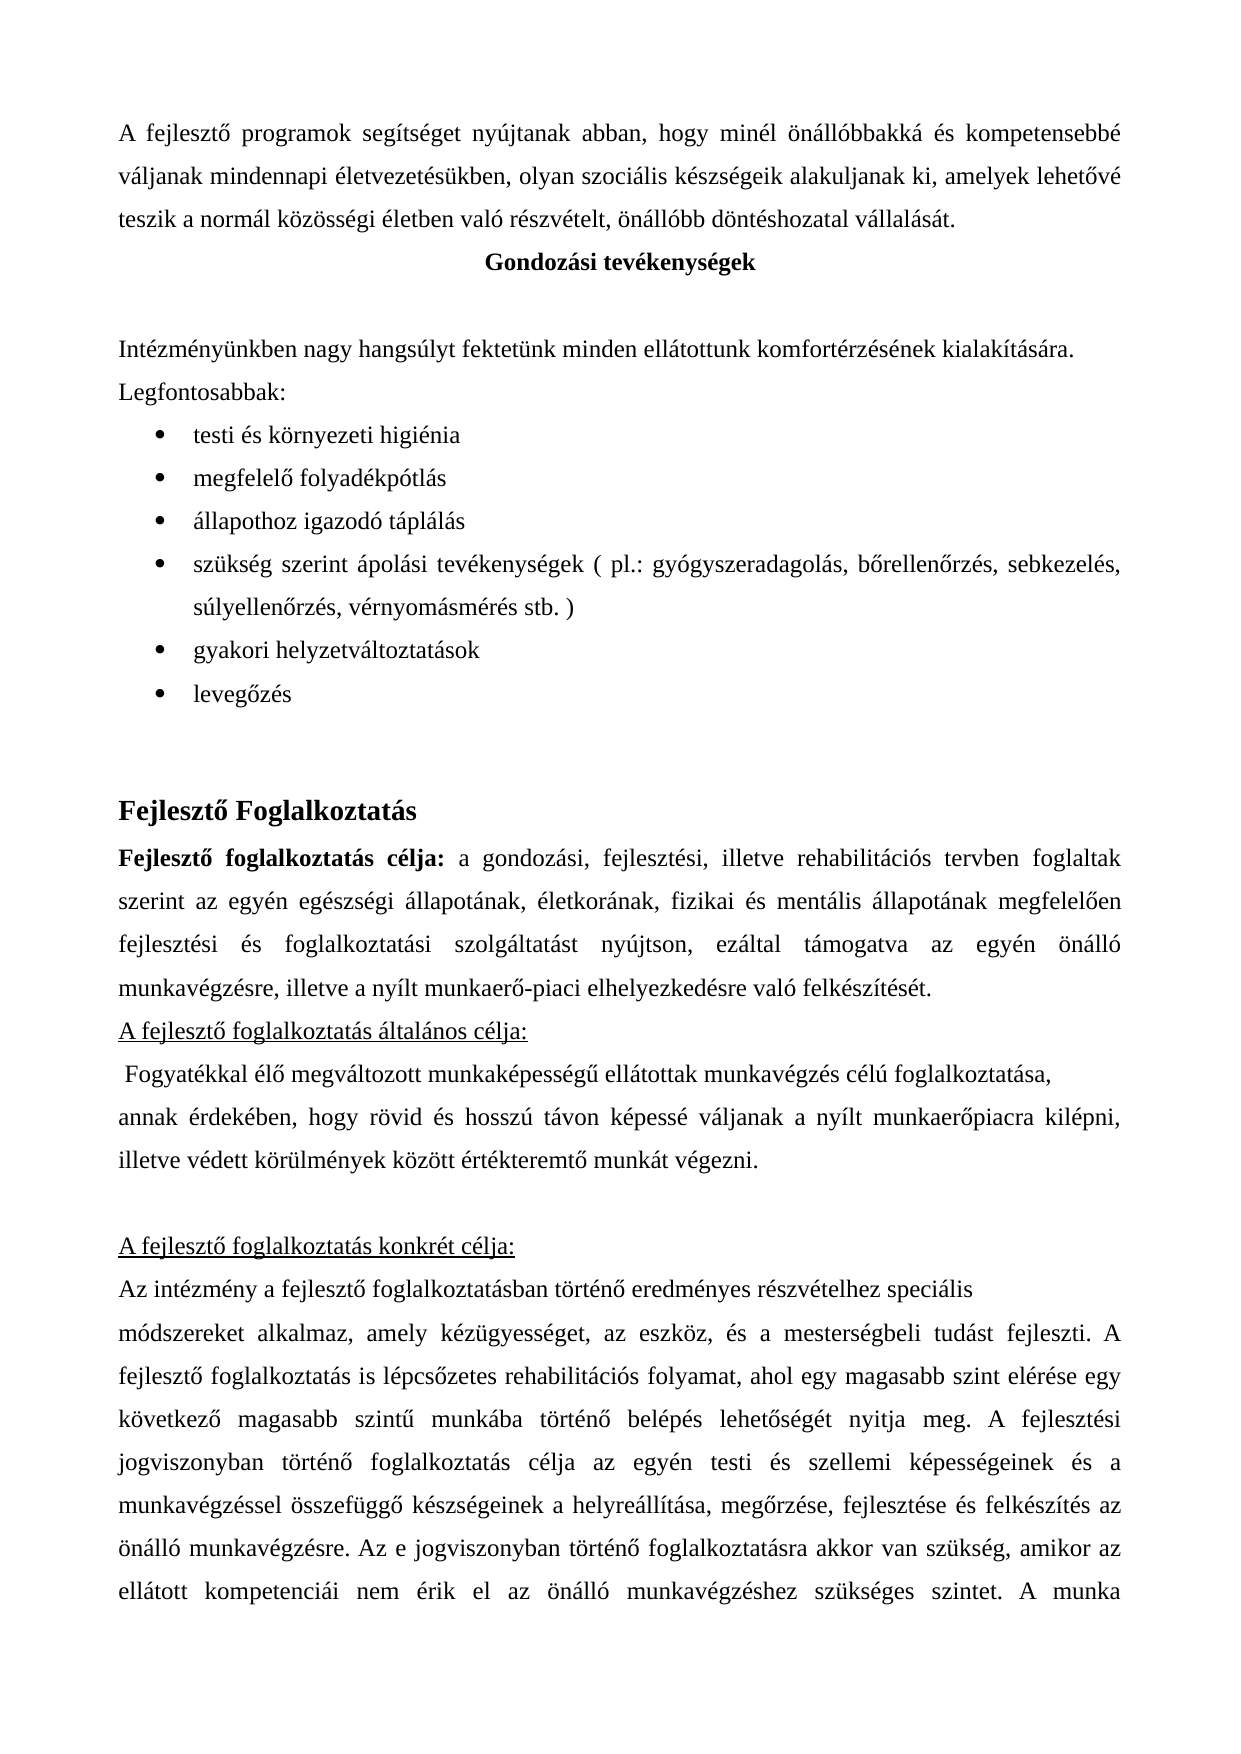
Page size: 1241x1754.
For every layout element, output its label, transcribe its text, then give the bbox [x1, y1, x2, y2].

text A fejlesztő foglalkoztatás általános célja: [118, 1016, 1122, 1044]
list testi és környezeti higiénia [156, 420, 1122, 449]
list levegőzés [156, 679, 1122, 707]
text annak érdekében, hogy rövid és hosszú távon képessé váljanak a nyílt munkaerőpiacra kilépni, illetve védett körülmények között értékteremtő munkát végezni. [118, 1102, 1122, 1174]
text Intézményünkben nagy hangsúlyt fektetünk minden ellátottunk komfortérzésének kialakítására. [118, 334, 1122, 362]
text módszereket alkalmaz, amely kézügyességet, az eszköz, és a mesterségbeli tudást fejleszti. A fejlesztő foglalkoztatás is lépcsőzetes rehabilitációs folyamat, ahol egy magasabb szint elérése egy következő magasabb szintű munkába történő belépés lehetőségét nyitja meg. A fejlesztési jogviszonyban történő foglalkoztatás célja az egyén testi és szellemi képességeinek és a munkavégzéssel összefüggő készségeinek a helyreállítása, megőrzése, fejlesztése és felkészítés az önálló munkavégzésre. Az e jogviszonyban történő foglalkoztatásra akkor van szükség, amikor az ellátott kompetenciái nem érik el az önálló munkavégzéshez szükséges szintet. A munka [118, 1318, 1122, 1605]
text A fejlesztő programok segítséget nyújtanak abban, hogy minél önállóbbakká és kompetensebbé váljanak mindennapi életvezetésükben, olyan szociális készségeik alakuljanak ki, amelyek lehetővé teszik a normál közösségi életben való részvételt, önállóbb döntéshozatal vállalását. [118, 118, 1122, 233]
text Legfontosabbak: [118, 377, 1122, 406]
text Fogyatékkal élő megváltozott munkaképességű ellátottak munkavégzés célú foglalkoztatása, [118, 1059, 1122, 1088]
text Gondozási tevékenységek [118, 247, 1122, 276]
text Fejlesztő foglalkoztatás célja: a gondozási, fejlesztési, illetve rehabilitációs tervben foglaltak szerint az egyén egészségi állapotának, életkorának, fizikai és mentális állapotának megfelelően fejlesztési és foglalkoztatási szolgáltatást nyújtson, ezáltal támogatva az egyén önálló munkavégzésre, illetve a nyílt munkaerő-piaci elhelyezkedésre való felkészítését. [118, 843, 1122, 1001]
list állapothoz igazodó táplálás [156, 506, 1122, 535]
text A fejlesztő foglalkoztatás konkrét célja: [118, 1231, 1122, 1260]
text Fejlesztő Foglalkoztatás [118, 793, 1122, 827]
list gyakori helyzetváltoztatások [156, 636, 1122, 664]
text Az intézmény a fejlesztő foglalkoztatásban történő eredményes részvételhez speciális [118, 1274, 1122, 1303]
list megfelelő folyadékpótlás [156, 463, 1122, 492]
list szükség szerint ápolási tevékenységek ( pl.: gyógyszeradagolás, bőrellenőrzés, sebkezelés, súlyellenőrzés, vérnyomásmérés stb. ) [156, 549, 1122, 621]
